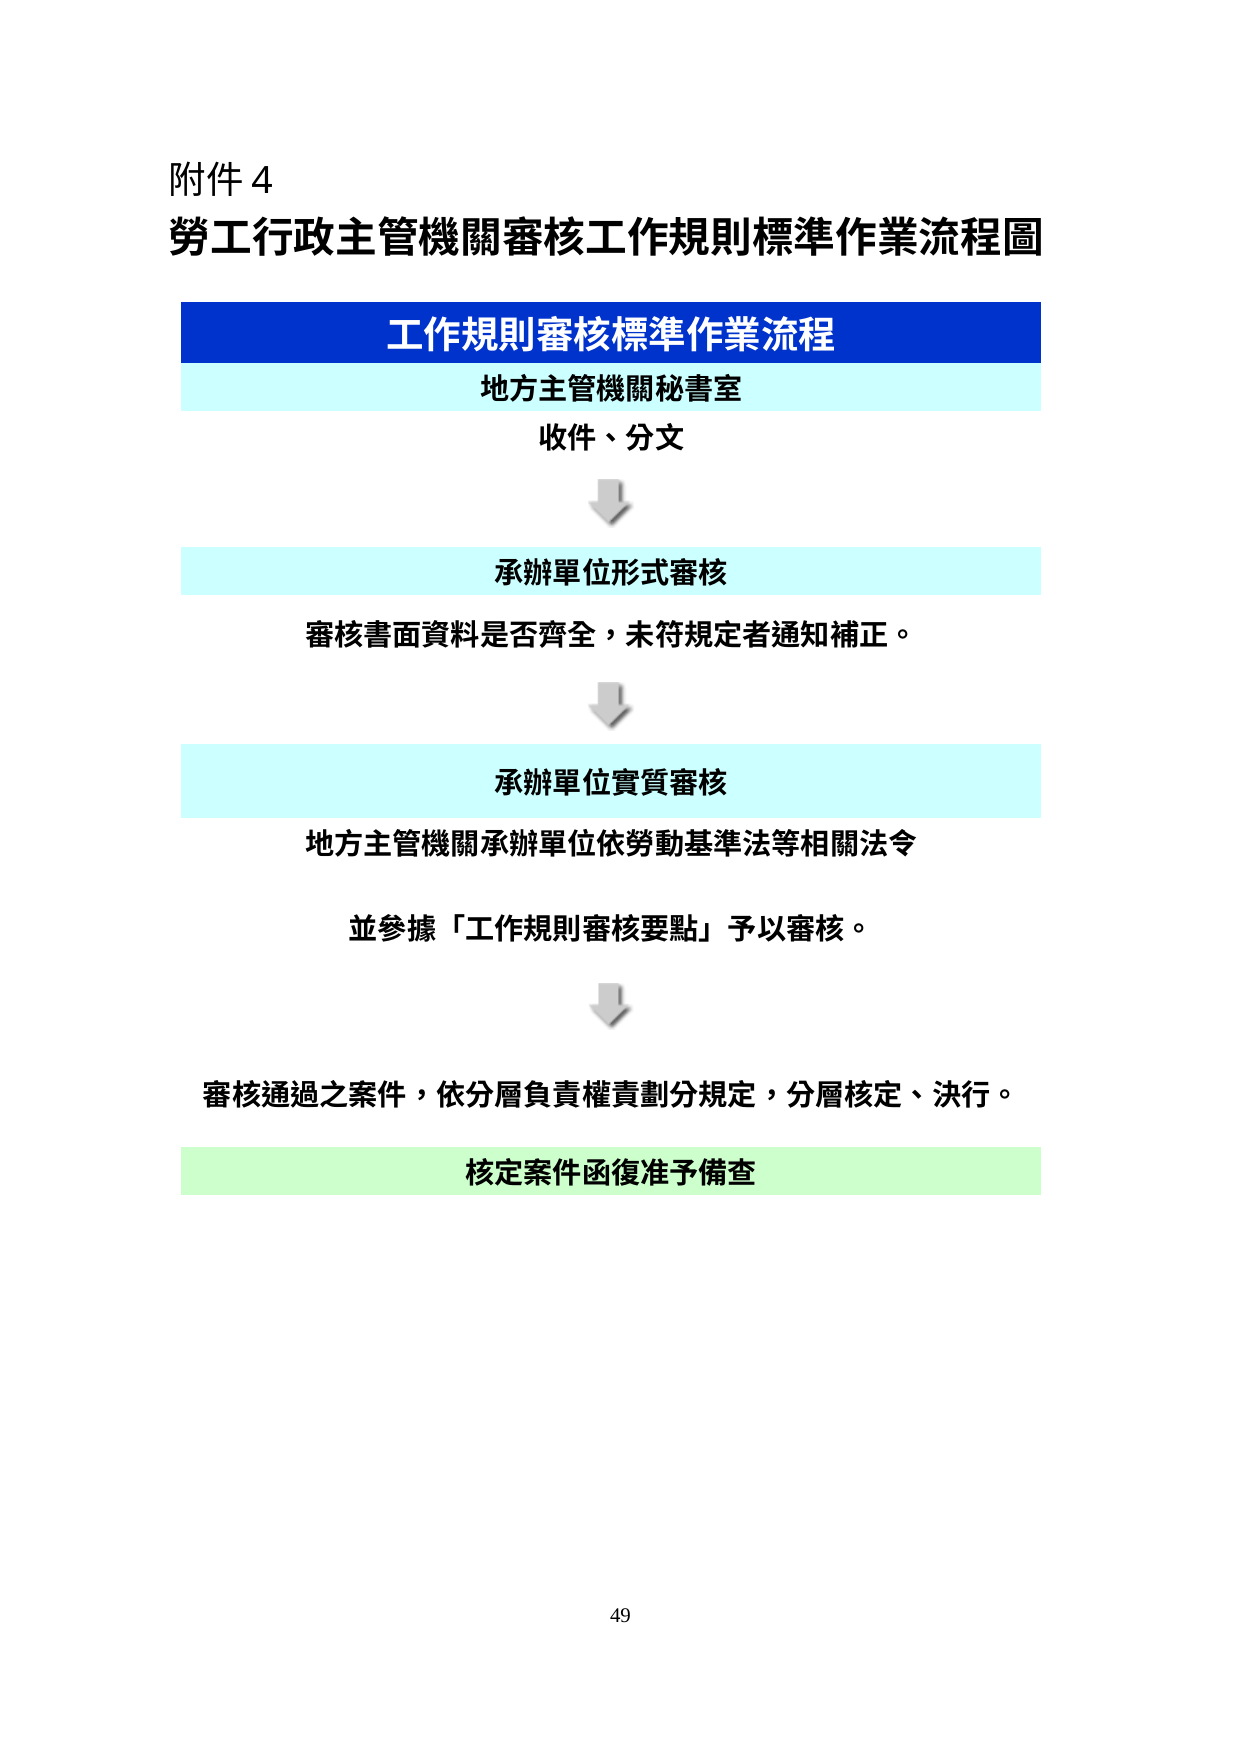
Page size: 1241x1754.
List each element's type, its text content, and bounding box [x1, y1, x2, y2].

table_cell 地方主管機關承辦單位依勞動基準法等相關法令 並參據「工作規則審核要點」予以審核。 [181, 818, 1041, 951]
table_header 工作規則審核標準作業流程 [181, 302, 1041, 363]
table_cell [181, 670, 1041, 744]
table_cell [181, 460, 1041, 547]
picture [587, 682, 635, 731]
text 勞工行政主管機關審核工作規則標準作業流程圖 [169, 204, 1069, 265]
table_cell 收件、分文 [181, 411, 1041, 460]
picture [588, 983, 634, 1030]
table_cell 承辦單位實質審核 [181, 744, 1041, 818]
text 附件4 [169, 150, 1069, 204]
table_cell 核定案件函復准予備查 [181, 1147, 1041, 1195]
table_cell 審核通過之案件，依分層負責權責劃分規定，分層核定、決行。 [181, 951, 1041, 1147]
table_cell 審核書面資料是否齊全，未符規定者通知補正。 [181, 595, 1041, 669]
picture [587, 479, 635, 528]
table_cell 承辦單位形式審核 [181, 547, 1041, 595]
table_cell 地方主管機關秘書室 [181, 363, 1041, 411]
